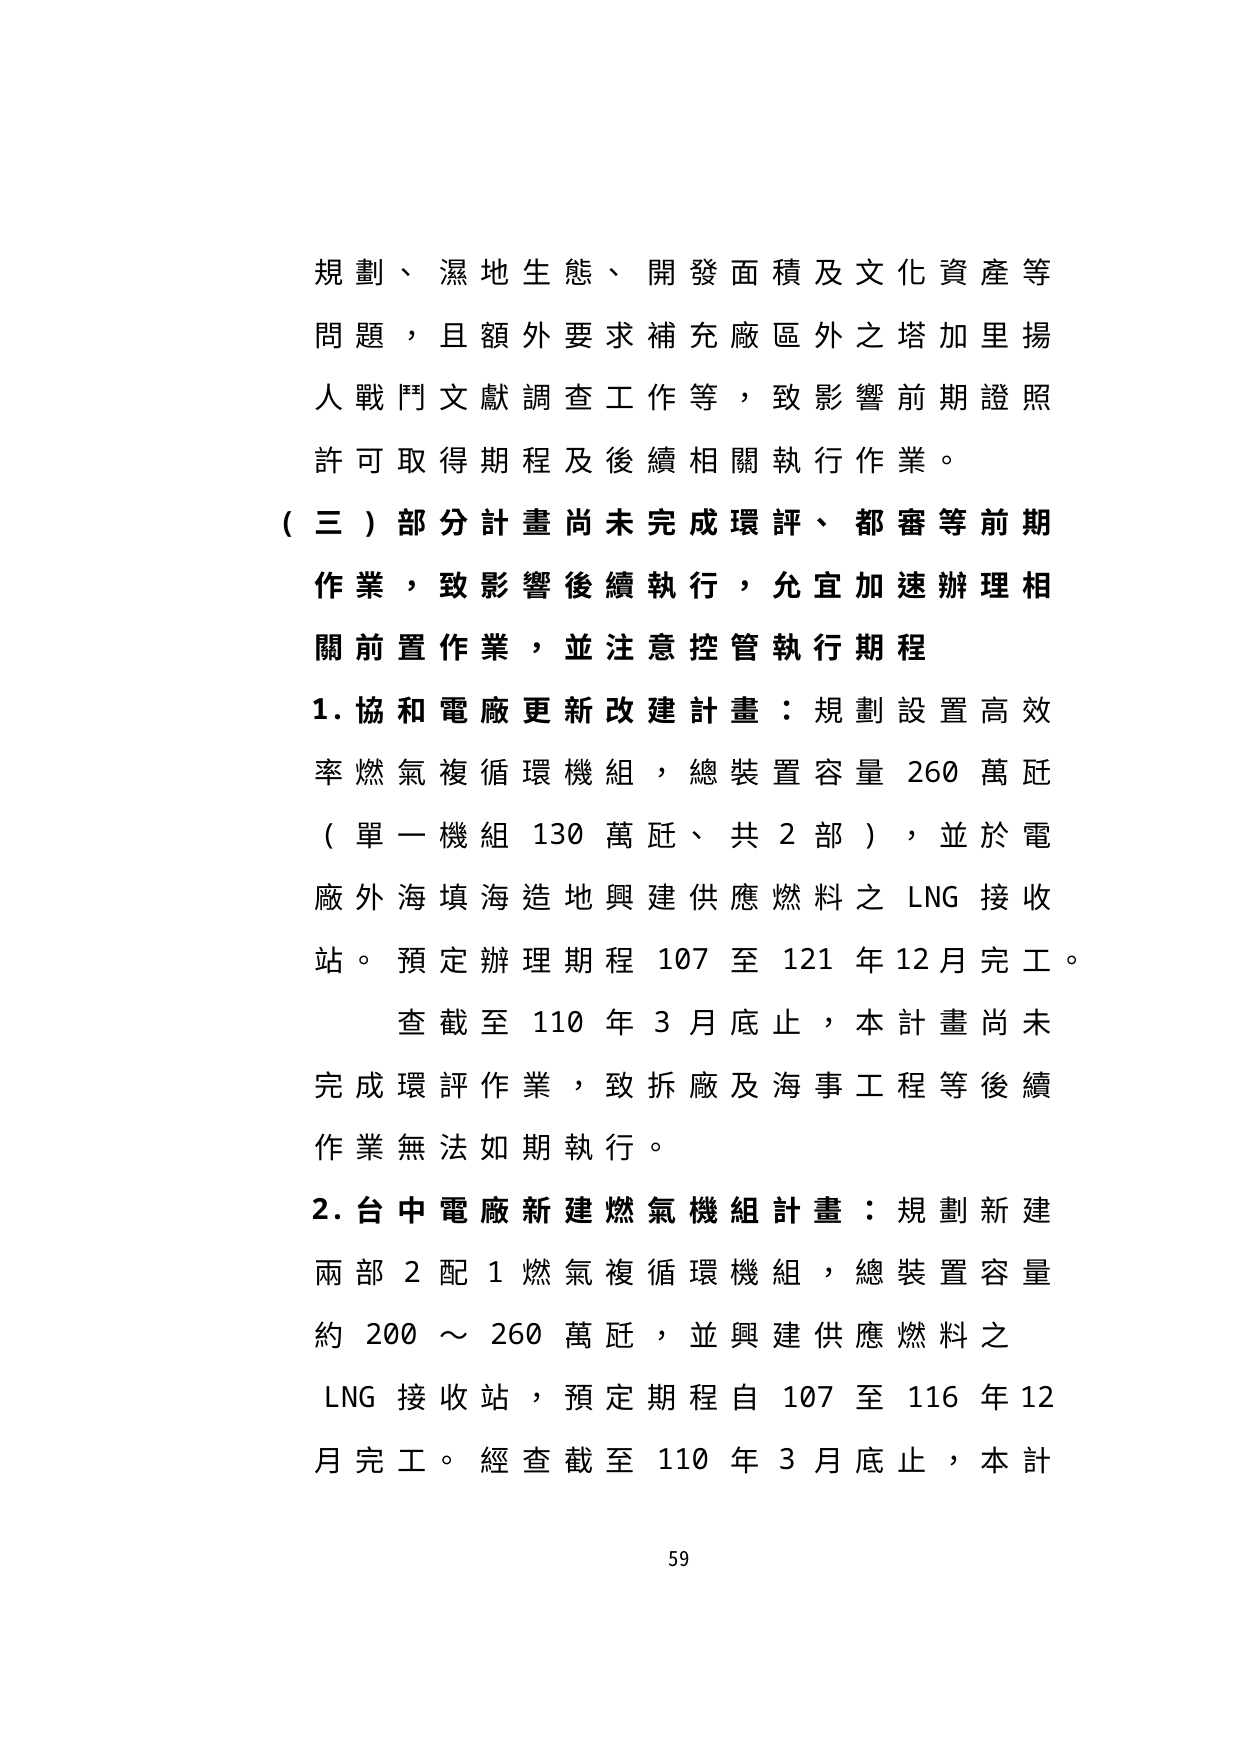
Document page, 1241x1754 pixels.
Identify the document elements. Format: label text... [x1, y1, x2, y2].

text 2.台中電廠新建燃氣機組計畫：規劃新建兩部2配1燃氣複循環機組，總裝置容量約200～260萬瓩，並興建供應燃料之LNG接收站，預定期程自107至116年12月完工。經查截至110年3月底止，本計 [271, 1167, 1058, 1479]
text 規劃、濕地生態、開發面積及文化資產等問題，且額外要求補充廠區外之塔加里揚人戰鬥文獻調查工作等，致影響前期證照許可取得期程及後續相關執行作業。 [301, 229, 1058, 479]
text 1.協和電廠更新改建計畫：規劃設置高效率燃氣複循環機組，總裝置容量260萬瓩(單一機組130萬瓩、共2部)，並於電廠外海填海造地興建供應燃料之LNG接收站。預定辦理期程107至121年12月完工。 [271, 667, 1058, 979]
text 查截至110年3月底止，本計畫尚未完成環評作業，致拆廠及海事工程等後續作業無法如期執行。 [301, 979, 1058, 1167]
text (三)部分計畫尚未完成環評、都審等前期作業，致影響後續執行，允宜加速辦理相關前置作業，並注意控管執行期程 [242, 479, 1058, 667]
